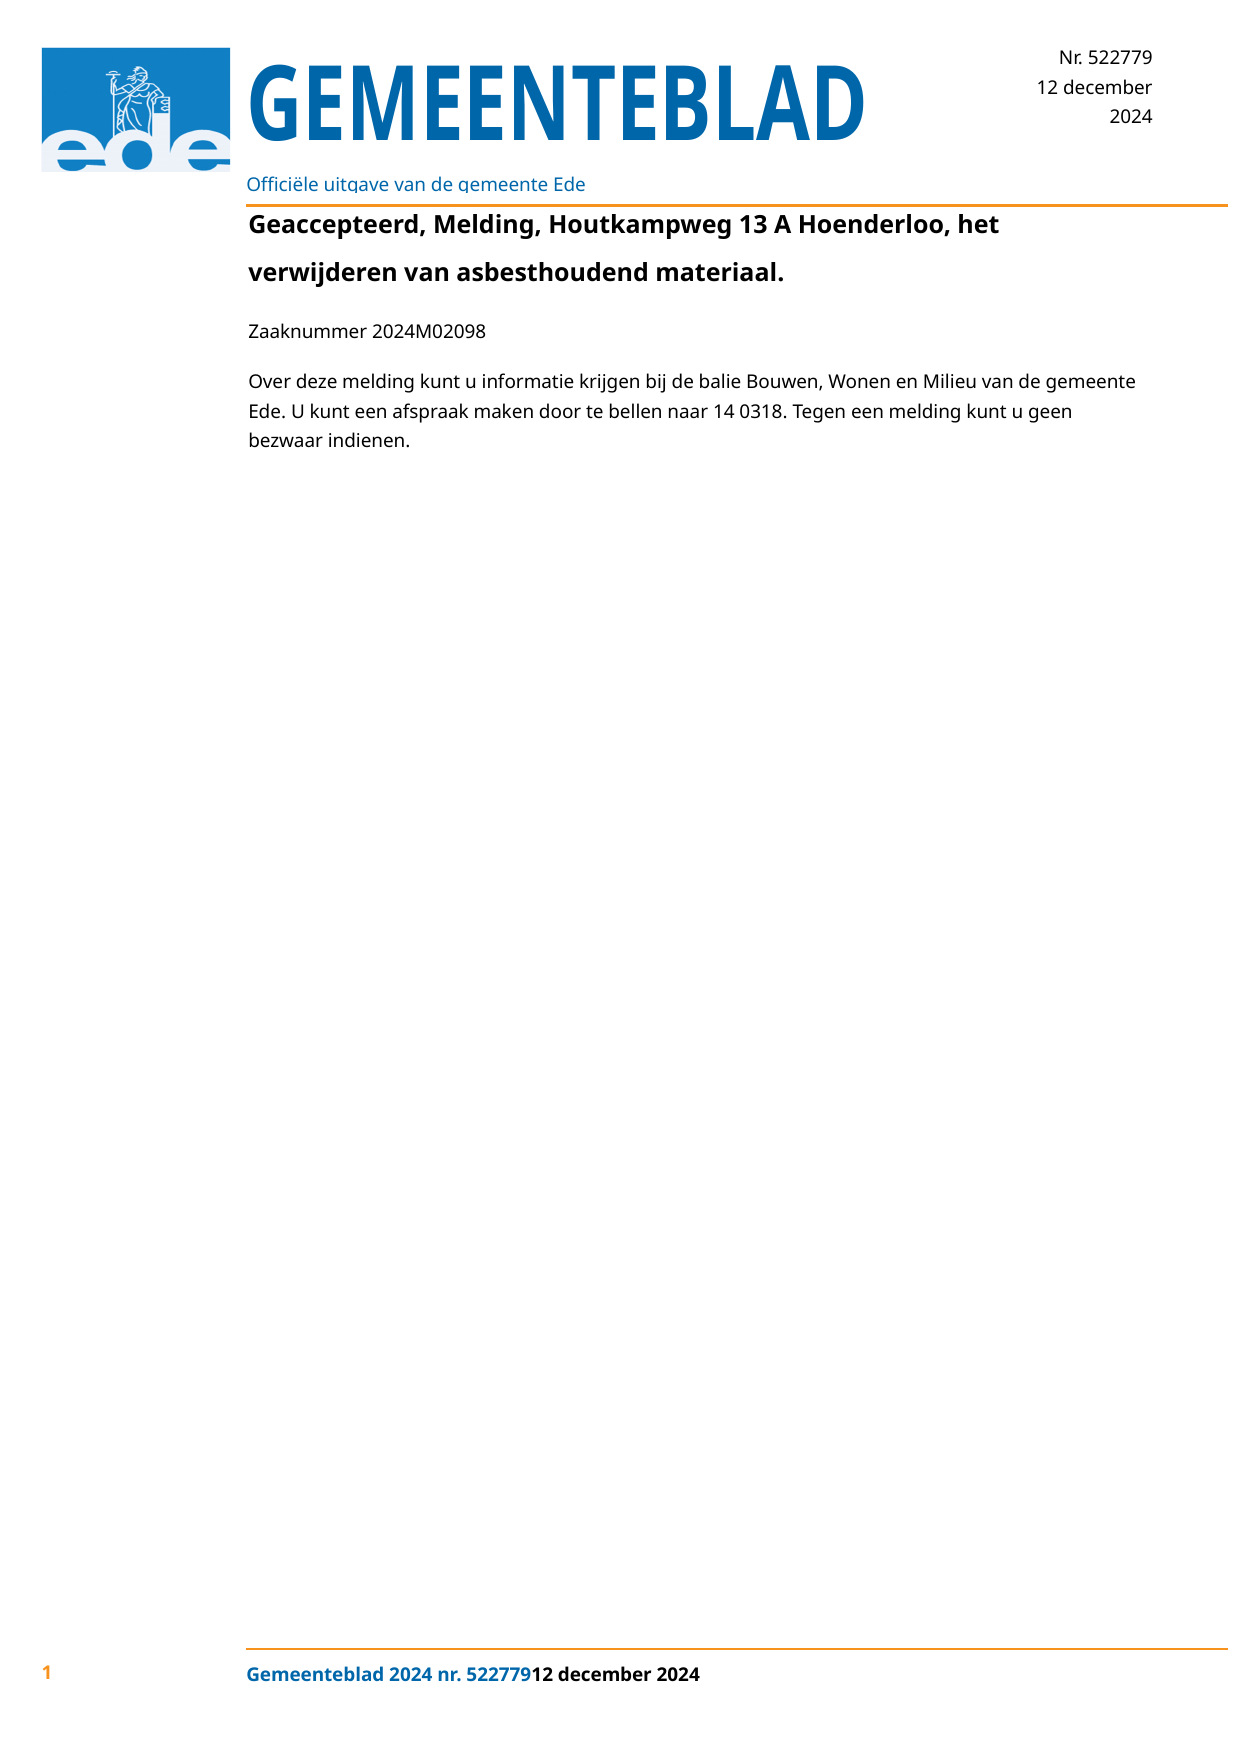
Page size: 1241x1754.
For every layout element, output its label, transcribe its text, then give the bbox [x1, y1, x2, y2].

text Geaccepteerd, Melding, Houtkampweg 13 A Hoenderloo, het verwijderen van asbesthoudend materiaal. [248, 207, 1152, 288]
text Over deze melding kunt u informatie krijgen bij de balie Bouwen, Wonen en Milieu van de gemeente Ede. U kunt een afspraak maken door te bellen naar 14 0318. Tegen een melding kunt u geen bezwaar indienen. [248, 368, 1152, 453]
picture [41, 47, 231, 172]
text Zaaknummer 2024M02098 [248, 318, 1152, 344]
